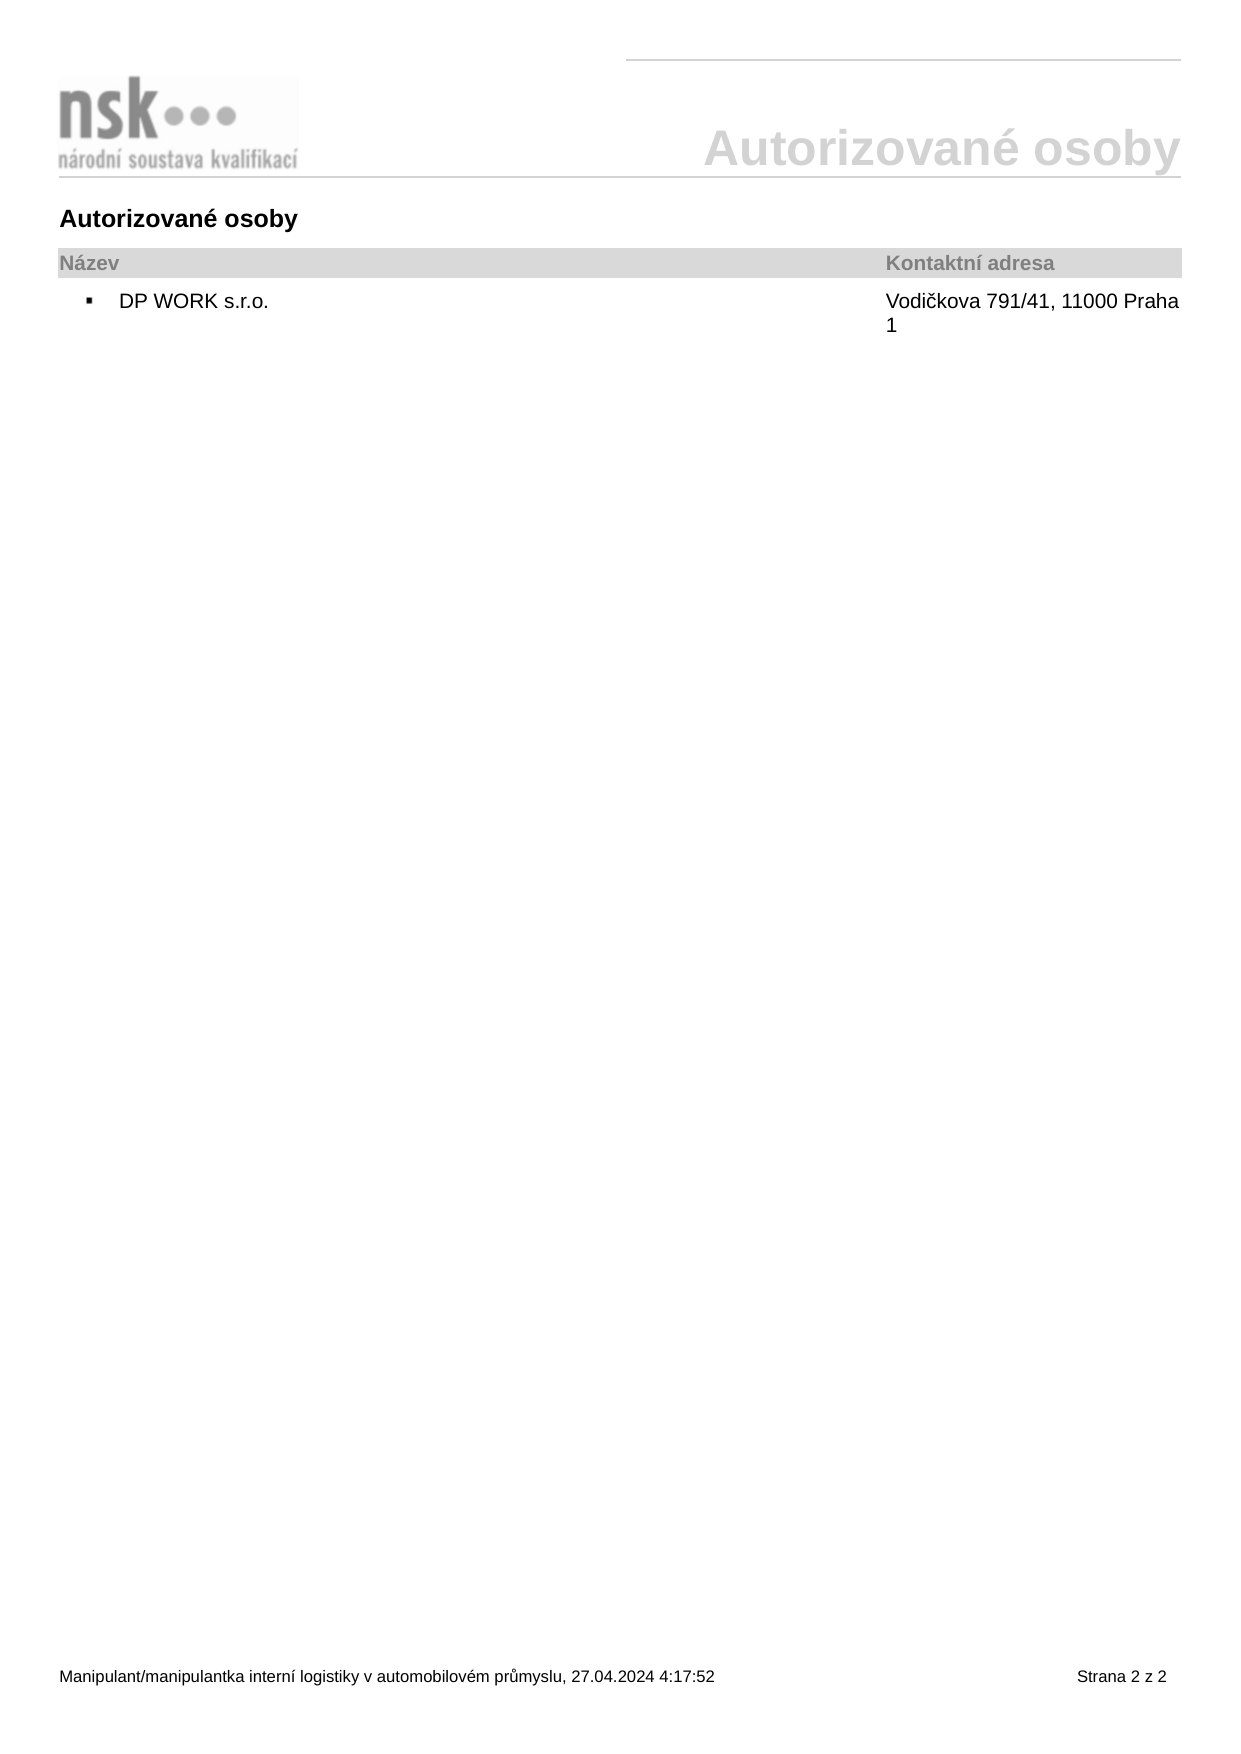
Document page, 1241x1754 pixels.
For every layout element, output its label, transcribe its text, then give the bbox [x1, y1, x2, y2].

table_cell [481, 637, 617, 937]
table_cell [886, 1448, 1167, 1658]
table_cell DP WORK s.r.o. [119, 289, 886, 314]
table_cell [626, 1237, 860, 1448]
table_cell [626, 637, 860, 937]
table_cell [59, 278, 119, 288]
table_cell [59, 937, 119, 1237]
table_cell [619, 59, 626, 170]
table_cell [860, 1448, 886, 1658]
table_cell [119, 314, 481, 337]
table_cell [886, 637, 1167, 937]
table_cell [481, 1448, 617, 1658]
table_cell [626, 194, 860, 200]
table_cell Manipulant/manipulantka interní logistiky v automobilovém průmyslu, 27.04.2024 4:17:52 [59, 1658, 860, 1694]
table_cell [119, 236, 481, 248]
table_cell [618, 337, 626, 637]
table_cell [481, 278, 617, 289]
table_cell [860, 314, 886, 337]
table_cell [481, 236, 617, 248]
table_cell [860, 937, 886, 1237]
table_cell [1167, 1658, 1181, 1694]
table_cell [59, 637, 119, 937]
table_cell [626, 236, 860, 248]
table_cell [1167, 1448, 1181, 1658]
table_cell [59, 1237, 119, 1448]
table_cell [59, 194, 119, 200]
table_cell [618, 637, 626, 937]
table_cell [1167, 937, 1181, 1237]
table_cell [626, 337, 860, 637]
table_cell Autorizované osoby [626, 61, 1181, 176]
table_cell [59, 236, 119, 248]
table_cell [860, 194, 886, 200]
table_cell [1167, 194, 1181, 200]
table_cell Kontaktní adresa [886, 250, 1180, 277]
table_cell Název [60, 250, 885, 277]
table_cell [119, 337, 481, 637]
table_cell [886, 337, 1167, 637]
table_cell [59, 337, 119, 637]
table_cell [860, 637, 886, 937]
table_cell [618, 194, 626, 200]
table_cell [481, 337, 617, 637]
table_cell [119, 1448, 481, 1658]
table_cell [1167, 637, 1181, 937]
table_cell Autorizované osoby [59, 200, 1181, 236]
picture [59, 288, 119, 313]
table_cell [618, 1237, 626, 1448]
picture [57, 59, 619, 171]
table_cell [119, 194, 481, 200]
table_cell [626, 1448, 860, 1658]
table_cell [886, 194, 1167, 200]
table_cell [59, 314, 119, 337]
table_cell [618, 314, 626, 337]
table_cell [618, 236, 626, 248]
table_cell [886, 937, 1167, 1237]
table_cell [618, 278, 626, 289]
table_cell [119, 278, 481, 289]
table_cell [59, 178, 1181, 194]
table_cell [1167, 278, 1181, 289]
table_cell Strana 2 z 2 [860, 1658, 1167, 1694]
table_cell [626, 278, 860, 289]
table_cell [626, 314, 860, 337]
table_cell [481, 171, 617, 176]
table_cell [618, 937, 626, 1237]
table_cell [626, 937, 860, 1237]
table_cell [1167, 236, 1181, 248]
table_cell [481, 937, 617, 1237]
table_cell [1167, 337, 1181, 637]
table_cell [119, 1237, 481, 1448]
table_cell [119, 171, 481, 176]
table_cell [860, 1237, 886, 1448]
table_cell [119, 637, 481, 937]
table_cell [860, 236, 886, 248]
table_cell Vodičkova 791/41, 11000 Praha 1 [886, 289, 1181, 337]
table_cell [886, 236, 1167, 248]
table_cell [1167, 1237, 1181, 1448]
table_cell [481, 194, 617, 200]
table_cell [481, 314, 617, 337]
table_cell [481, 1237, 617, 1448]
table_cell [618, 1448, 626, 1658]
table_cell [860, 278, 886, 289]
table_cell [618, 170, 626, 176]
table_cell [119, 937, 481, 1237]
table_cell [886, 1237, 1167, 1448]
table_cell [886, 278, 1167, 289]
table_cell [59, 171, 119, 176]
table_cell [59, 1448, 119, 1658]
table_cell [860, 337, 886, 637]
